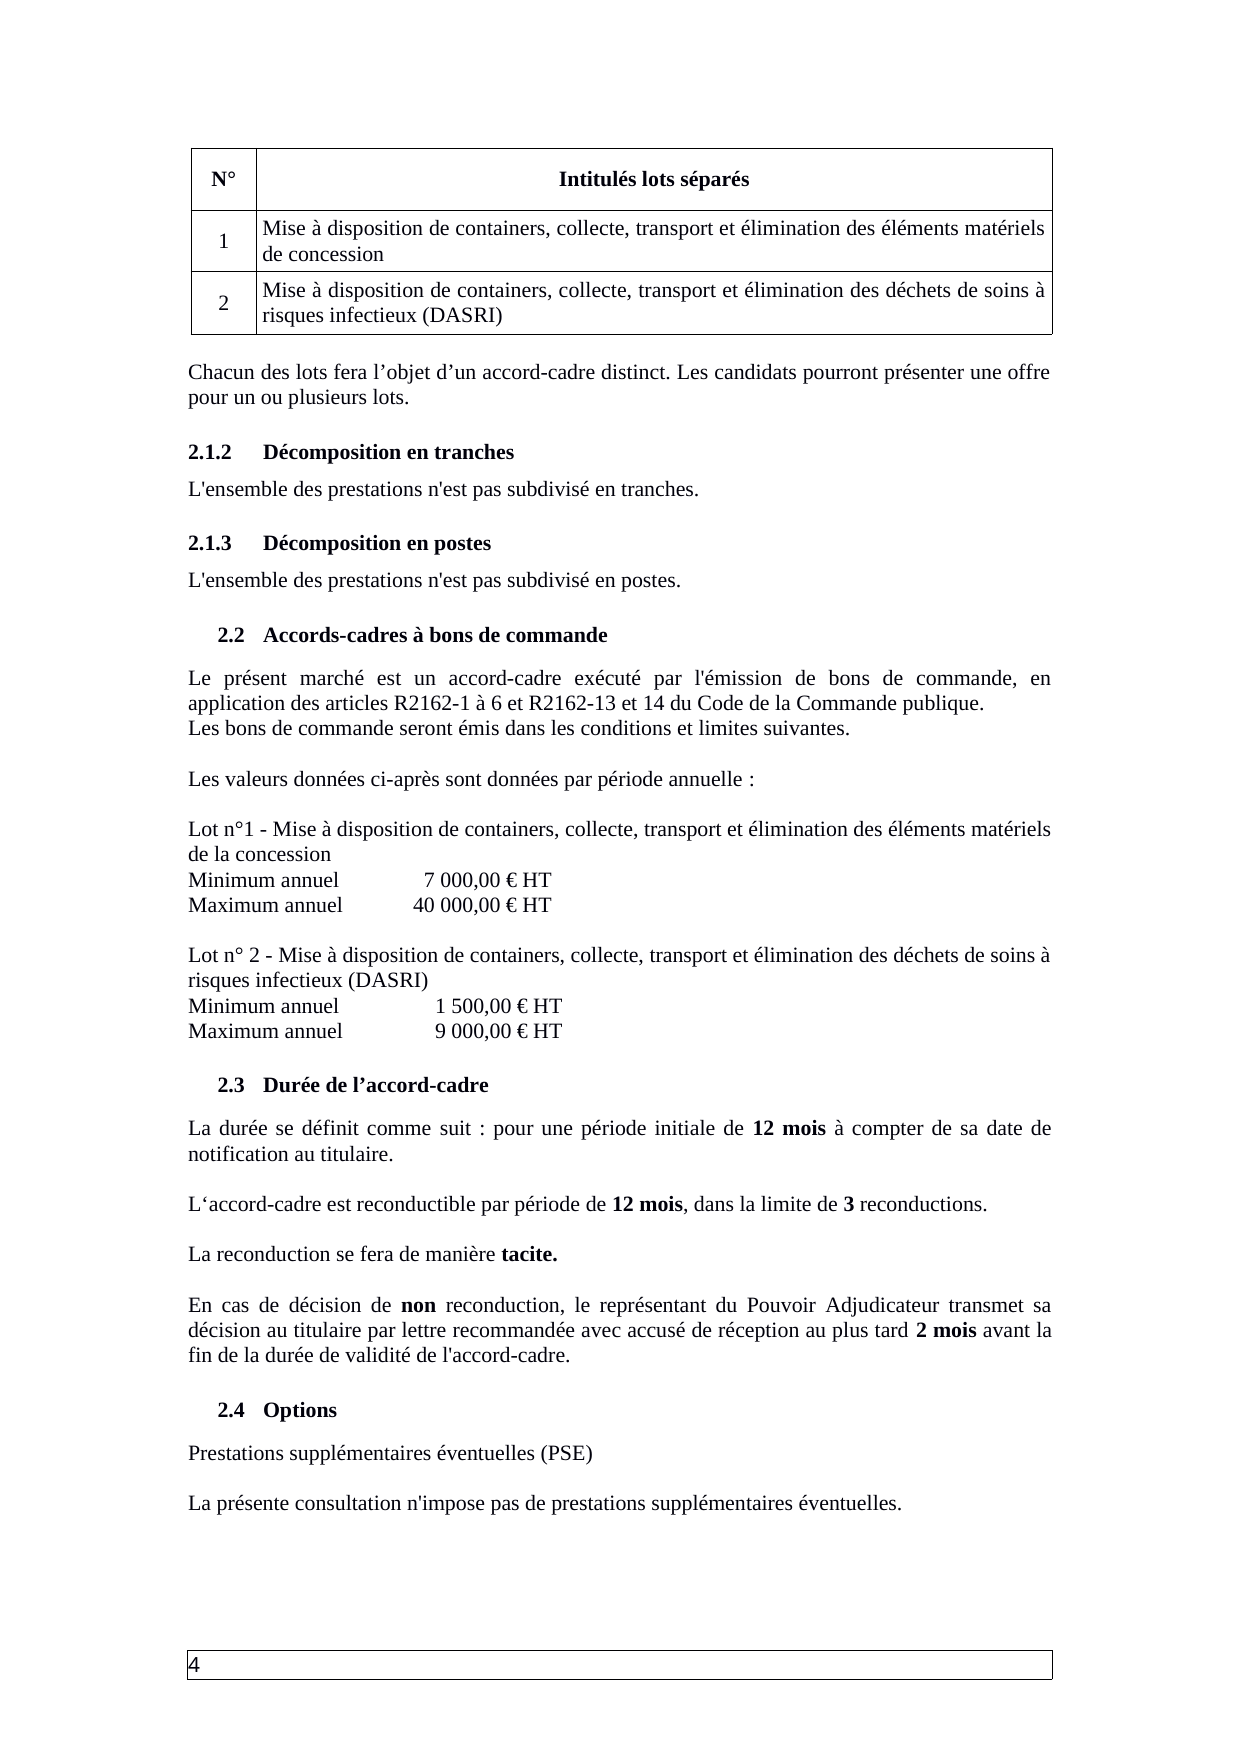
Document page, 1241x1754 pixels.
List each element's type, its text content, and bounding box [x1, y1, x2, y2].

subtitle 2.4 Options [217, 1397, 1052, 1422]
subtitle 2.1.3 Décomposition en postes [188, 530, 1052, 556]
text L‘accord-cadre est reconductible par période de 12 mois, dans la limite de 3 reconductions. [188, 1191, 1052, 1216]
text Minimum annuel 7 000,00 € HT [188, 867, 1052, 892]
table_cell 2 [192, 272, 256, 333]
text Maximum annuel 40 000,00 € HT [188, 892, 1052, 917]
subtitle 2.2 Accords-cadres à bons de commande [217, 622, 1052, 647]
text Maximum annuel 9 000,00 € HT [188, 1018, 1052, 1043]
text Les bons de commande seront émis dans les conditions et limites suivantes. [188, 715, 1052, 741]
table_header Intitulés lots séparés [257, 149, 1052, 209]
text Les valeurs données ci-après sont données par période annuelle : [188, 766, 1052, 791]
text Minimum annuel 1 500,00 € HT [188, 993, 1052, 1018]
text Prestations supplémentaires éventuelles (PSE) [188, 1440, 1052, 1465]
text La présente consultation n'impose pas de prestations supplémentaires éventuelles. [188, 1490, 1052, 1516]
text La durée se définit comme suit : pour une période initiale de 12 mois à compter de sa date de notification au titulaire. [188, 1115, 1052, 1166]
text La reconduction se fera de manière tacite. [188, 1241, 1052, 1267]
text L'ensemble des prestations n'est pas subdivisé en postes. [188, 567, 1052, 592]
table_cell 1 [192, 211, 256, 271]
text Chacun des lots fera l’objet d’un accord-cadre distinct. Les candidats pourront présenter une offre pour un ou plusieurs lots. [188, 359, 1052, 409]
text Lot n°1 - Mise à disposition de containers, collecte, transport et élimination des éléments matériels de la concession [188, 816, 1052, 867]
table_header N° [192, 149, 256, 209]
table_cell Mise à disposition de containers, collecte, transport et élimination des éléments matériels de concession [257, 211, 1052, 271]
table_cell Mise à disposition de containers, collecte, transport et élimination des déchets de soins à risques infectieux (DASRI) [257, 272, 1052, 333]
text Lot n° 2 - Mise à disposition de containers, collecte, transport et élimination des déchets de soins à risques infectieux (DASRI) [188, 942, 1052, 993]
subtitle 2.3 Durée de l’accord-cadre [217, 1072, 1052, 1098]
text En cas de décision de non reconduction, le représentant du Pouvoir Adjudicateur transmet sa décision au titulaire par lettre recommandée avec accusé de réception au plus tard 2 mois avant la fin de la durée de validité de l'accord-cadre. [188, 1292, 1052, 1367]
text L'ensemble des prestations n'est pas subdivisé en tranches. [188, 476, 1052, 501]
subtitle 2.1.2 Décomposition en tranches [188, 439, 1052, 464]
text Le présent marché est un accord-cadre exécuté par l'émission de bons de commande, en application des articles R2162-1 à 6 et R2162-13 et 14 du Code de la Commande publique. [188, 665, 1052, 715]
